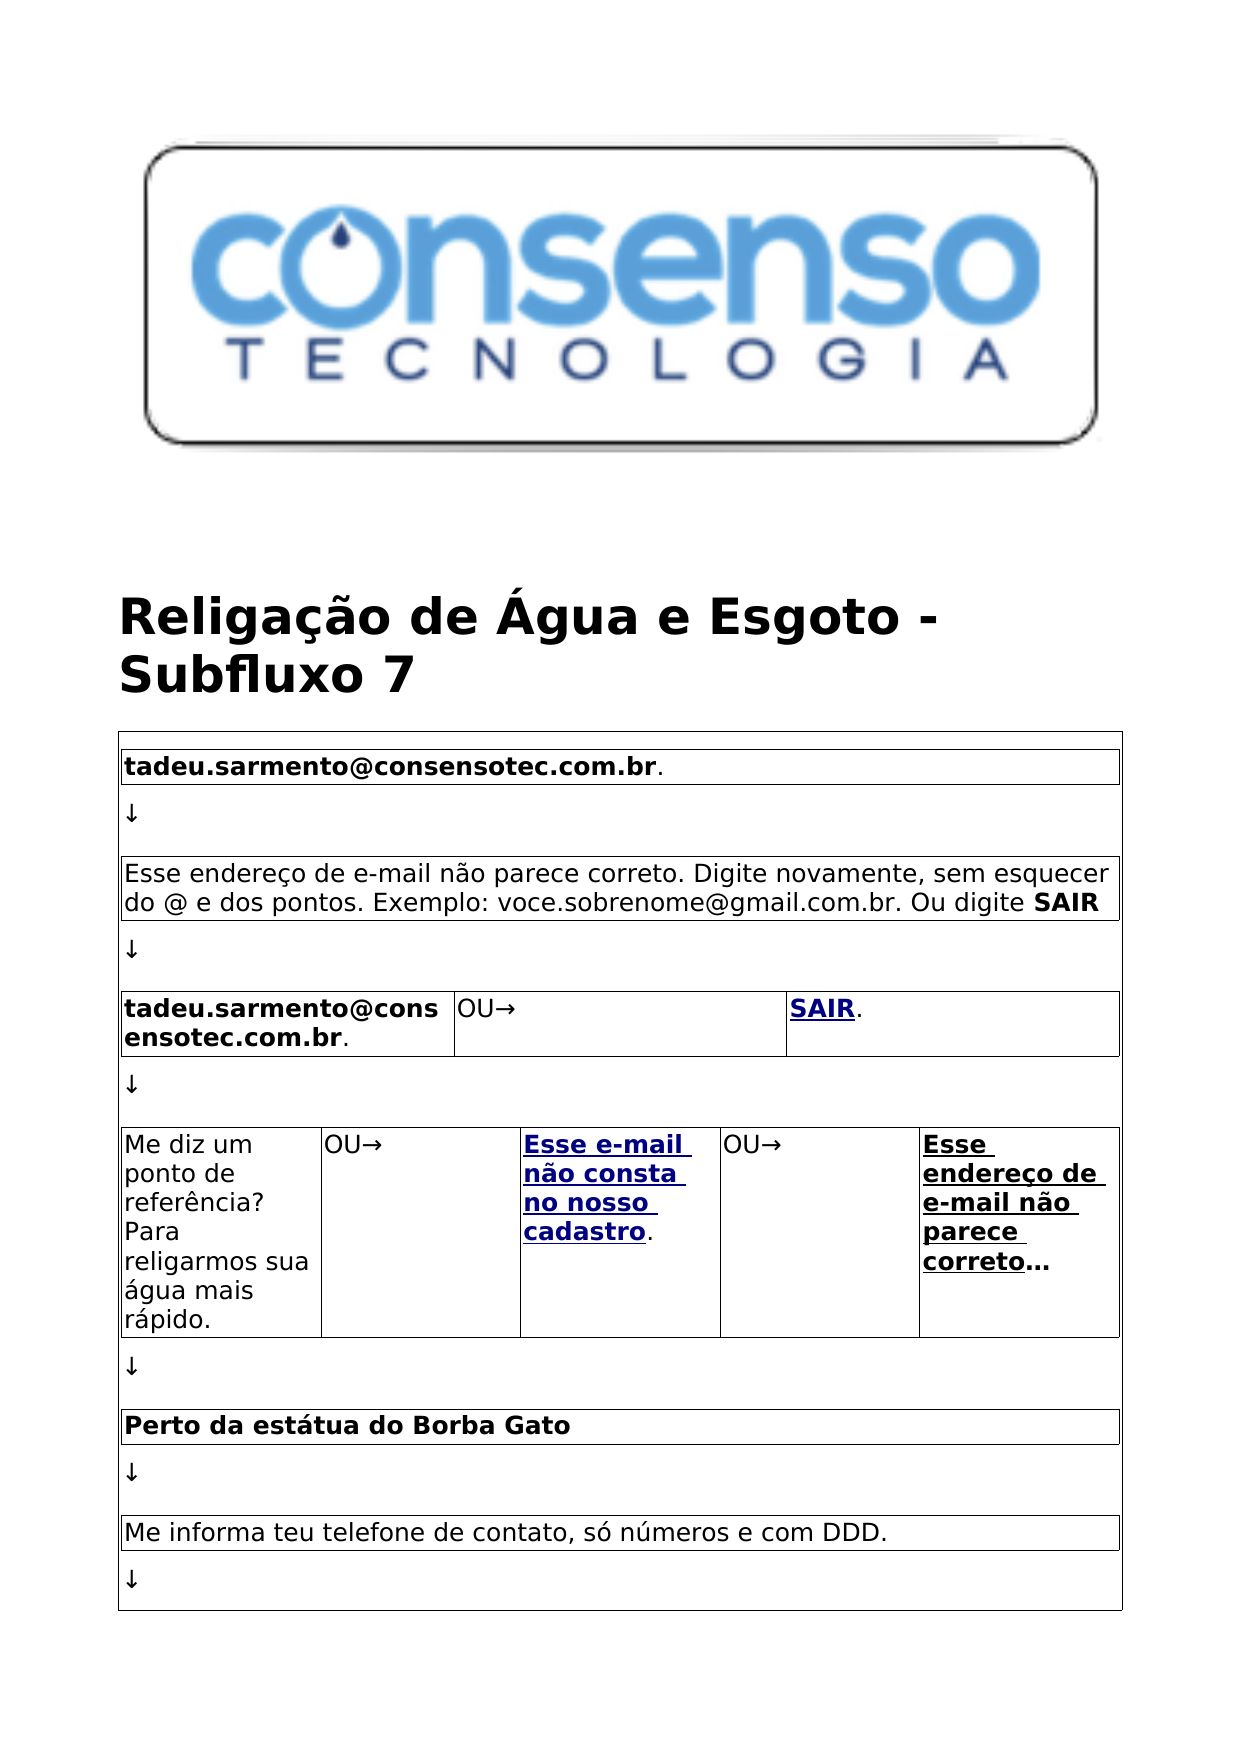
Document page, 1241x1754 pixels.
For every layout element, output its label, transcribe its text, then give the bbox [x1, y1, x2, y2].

table_header ↓ ↓ ↓ ↓ ↓ ↓ [119, 732, 1122, 1609]
table_header Perto da estátua do Borba Gato [122, 1410, 1119, 1443]
table_header OU→ [721, 1128, 919, 1337]
table_header Me informa teu telefone de contato, só números e com DDD. [122, 1516, 1119, 1550]
subtitle Religação de Água e Esgoto - Subfluxo 7 [118, 588, 1122, 704]
picture [118, 130, 1123, 480]
table_header OU→ [322, 1128, 520, 1337]
table_header Esse endereço de e-mail não parece correto… [920, 1128, 1119, 1337]
table_header Esse e-mail não consta no nosso cadastro. [521, 1128, 720, 1337]
table_header tadeu.sarmento@consensotec.com.br. [122, 750, 1119, 784]
table_header OU→ [455, 992, 786, 1056]
table_header Esse endereço de e-mail não parece correto. Digite novamente, sem esquecer do @ e dos pontos. Exemplo: voce.sobrenome@gmail.com.br. Ou digite SAIR [122, 857, 1119, 920]
table_header SAIR. [787, 992, 1119, 1056]
table_header tadeu.sarmento@consensotec.com.br. [122, 992, 454, 1056]
table_header Me diz um ponto de referência? Para religarmos sua água mais rápido. [122, 1128, 321, 1337]
